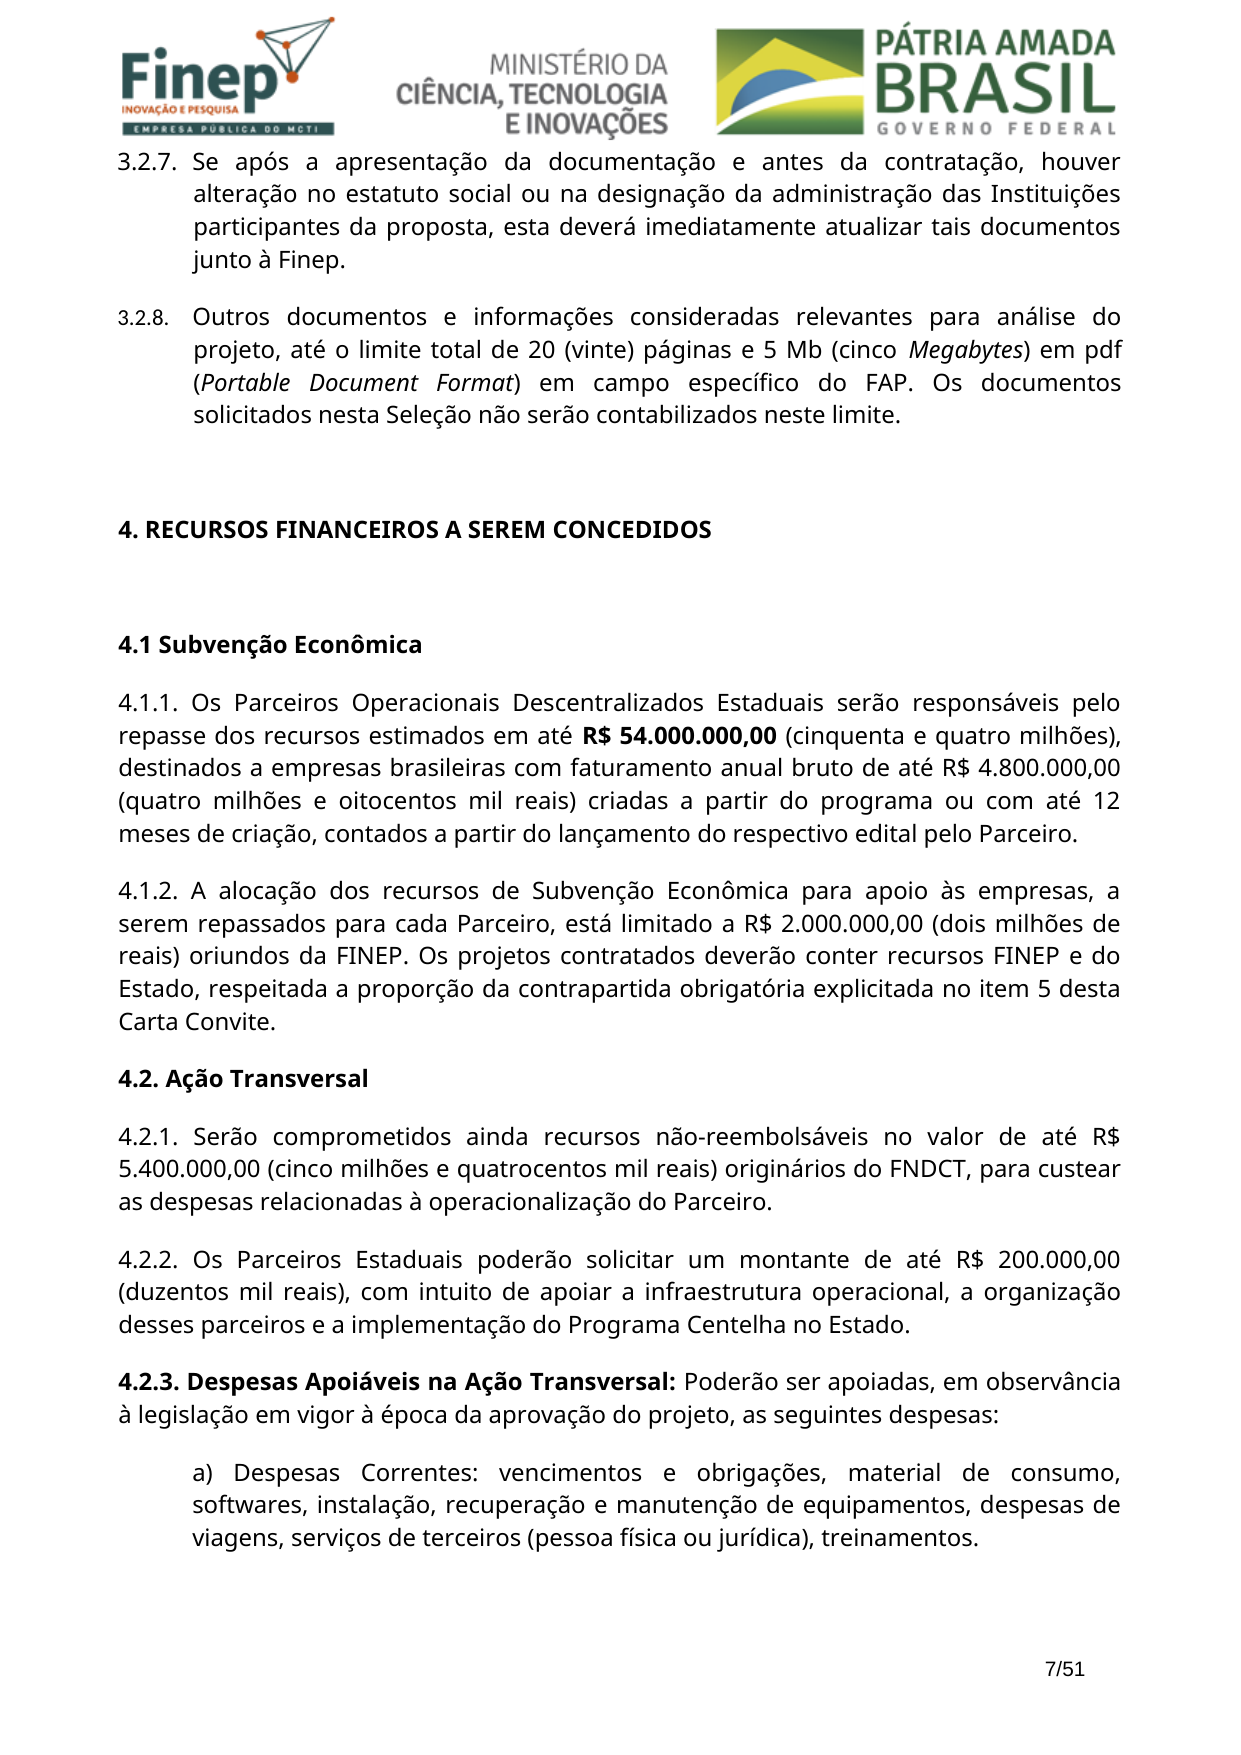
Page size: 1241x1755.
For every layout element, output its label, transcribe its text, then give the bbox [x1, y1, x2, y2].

text 4.2.1. Serão comprometidos ainda recursos não-reembolsáveis no valor de até R$ 5.400.000,00 (cinco milhões e quatrocentos mil reais) originários do FNDCT, para custear as despesas relacionadas à operacionalização do Parceiro. [118, 1119, 1122, 1217]
text 4.1 Subvenção Econômica [118, 628, 1122, 661]
list Se após a apresentação da documentação e antes da contratação, houver alteração no estatuto social ou na designação da administração das Instituições participantes da proposta, esta deverá imediatamente atualizar tais documentos junto à Finep. [117, 145, 1122, 275]
text a) Despesas Correntes: vencimentos e obrigações, material de consumo, softwares, instalação, recuperação e manutenção de equipamentos, despesas de viagens, serviços de terceiros (pessoa física ou jurídica), treinamentos. [192, 1455, 1122, 1553]
text 4.2.2. Os Parceiros Estaduais poderão solicitar um montante de até R$ 200.000,00 (duzentos mil reais), com intuito de apoiar a infraestrutura operacional, a organização desses parceiros e a implementação do Programa Centelha no Estado. [118, 1242, 1122, 1340]
text 4.1.1. Os Parceiros Operacionais Descentralizados Estaduais serão responsáveis pelo repasse dos recursos estimados em até R$ 54.000.000,00 (cinquenta e quatro milhões), destinados a empresas brasileiras com faturamento anual bruto de até R$ 4.800.000,00 (quatro milhões e oitocentos mil reais) criadas a partir do programa ou com até 12 meses de criação, contados a partir do lançamento do respectivo edital pelo Parceiro. [118, 686, 1122, 849]
text 4.2. Ação Transversal [118, 1062, 1122, 1094]
text 4.2.3. Despesas Apoiáveis na Ação Transversal: Poderão ser apoiadas, em observância à legislação em vigor à época da aprovação do projeto, as seguintes despesas: [118, 1365, 1122, 1430]
text 4. RECURSOS FINANCEIROS A SEREM CONCEDIDOS [118, 513, 1122, 546]
list Outros documentos e informações consideradas relevantes para análise do projeto, até o limite total de 20 (vinte) páginas e 5 Mb (cinco Megabytes) em pdf (Portable Document Format) em campo específico do FAP. Os documentos solicitados nesta Seleção não serão contabilizados neste limite. [117, 300, 1122, 431]
text 4.1.2. A alocação dos recursos de Subvenção Econômica para apoio às empresas, a serem repassados para cada Parceiro, está limitado a R$ 2.000.000,00 (dois milhões de reais) oriundos da FINEP. Os projetos contratados deverão conter recursos FINEP e do Estado, respeitada a proporção da contrapartida obrigatória explicitada no item 5 desta Carta Convite. [118, 874, 1122, 1037]
